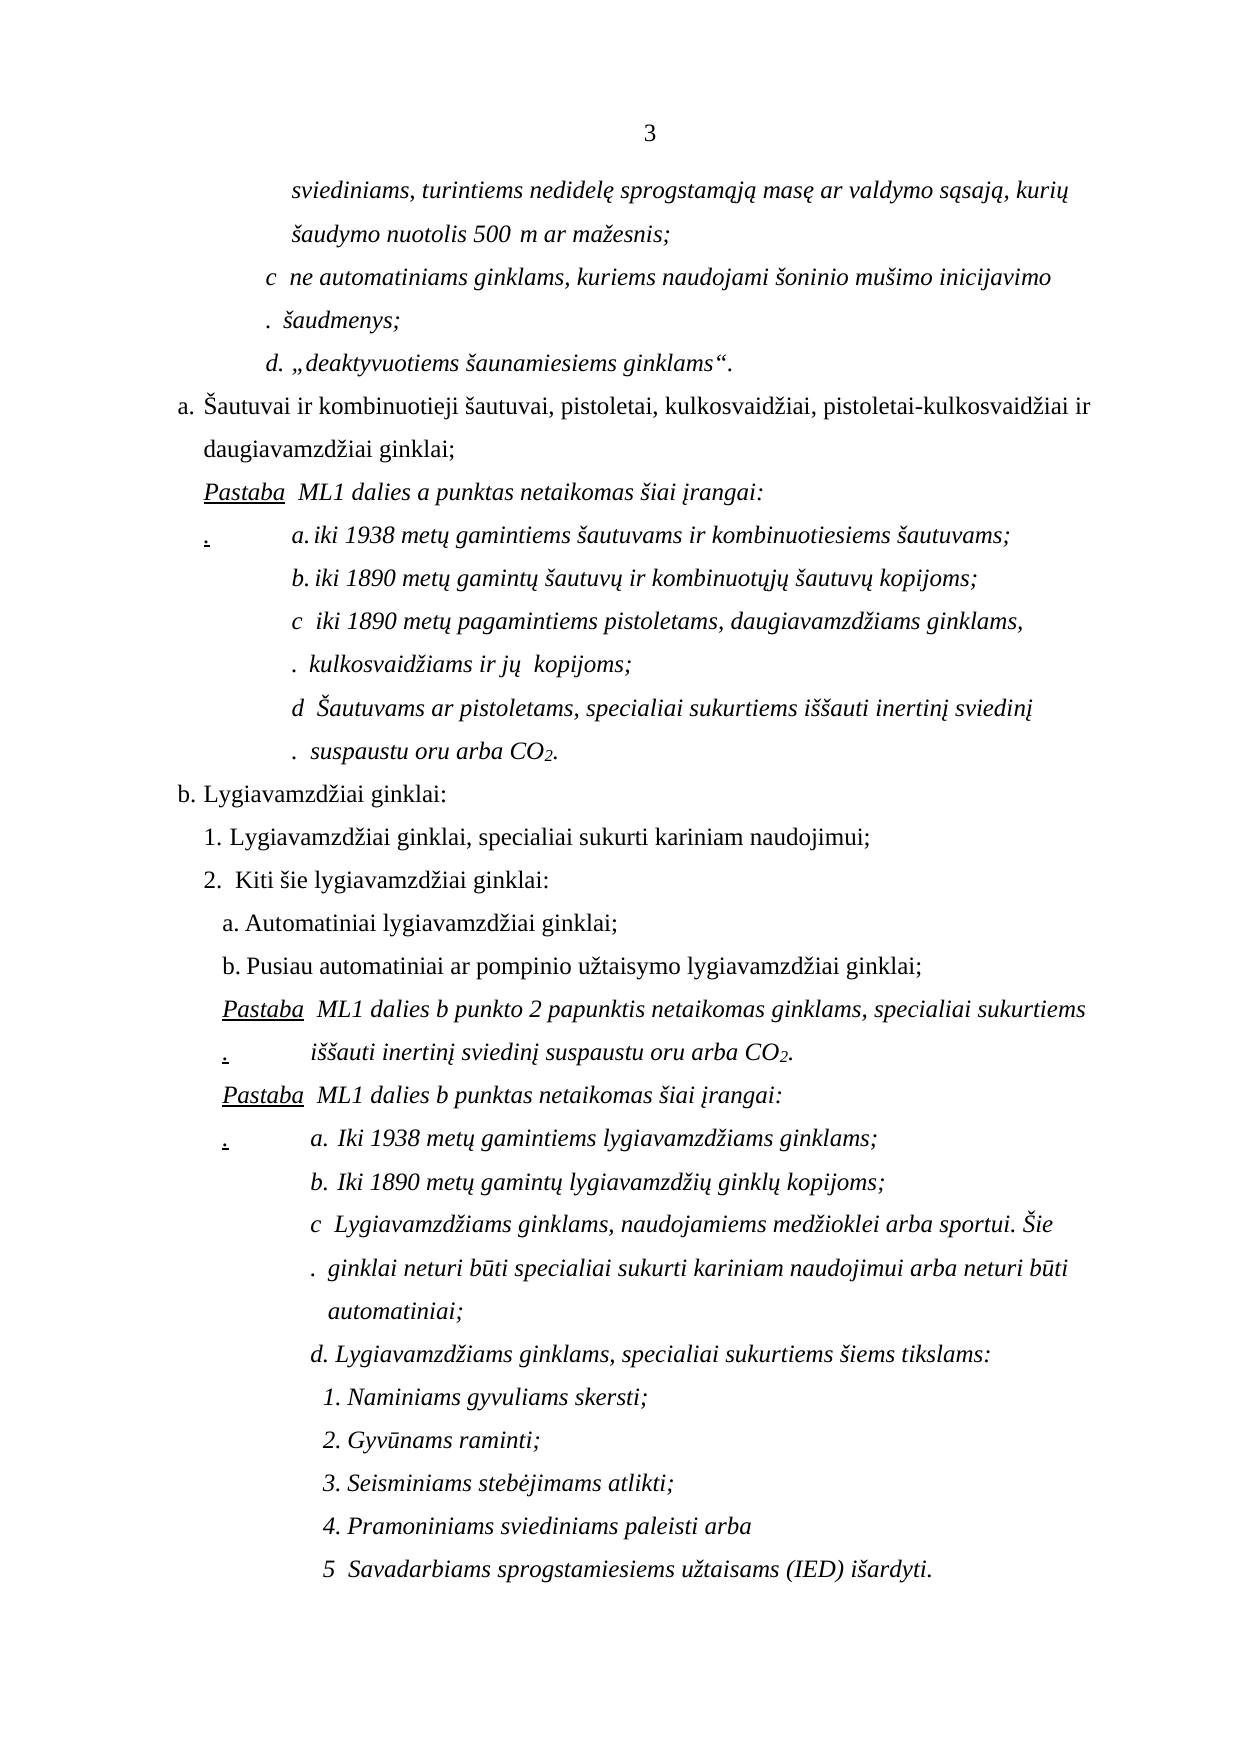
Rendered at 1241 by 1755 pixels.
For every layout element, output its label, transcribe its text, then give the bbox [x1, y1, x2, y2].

table_header Automatiniai lygiavamzdžiai ginklai; [245, 908, 1122, 951]
table_header Lygiavamzdžiai ginklai, specialiai sukurti kariniam naudojimui; [229, 822, 1122, 865]
table_header 3. [323, 1468, 347, 1511]
table_header Naminiams gyvuliams skersti; [347, 1382, 1122, 1425]
table_header c. [310, 1210, 328, 1339]
table_header d. [291, 693, 310, 779]
table_header Iki 1938 metų gamintiems lygiavamzdžiams ginklams; [338, 1124, 1122, 1167]
table_header c. [291, 606, 309, 693]
table_header a. [310, 1124, 337, 1167]
table_header 4. [323, 1511, 347, 1554]
table_header Savadarbiams sprogstamiesiems užtaisams (IED) išardyti. [341, 1554, 1122, 1607]
table_header sviediniams, turintiems nedidelę sprogstamąją masę ar valdymo sąsają, kurių šaudymo nuotolis 500 m ar mažesnis; [291, 176, 1122, 262]
table_header [177, 176, 265, 391]
table_header Pastaba. [203, 477, 291, 779]
table_header ne automatiniams ginklams, kuriems naudojami šoninio mušimo inicijavimo šaudmenys; [283, 262, 1122, 348]
table_header Kiti šie lygiavamzdžiai ginklai: [222, 865, 1122, 930]
table_header „deaktyvuotiems šaunamiesiems ginklams“. [291, 348, 1122, 391]
table_header iki 1938 metų gamintiems šautuvams ir kombinuotiesiems šautuvams; [313, 520, 1122, 563]
table_header b. [310, 1167, 337, 1209]
table_header b. [177, 779, 203, 1607]
table_header Pastaba. [222, 994, 310, 1080]
table_header Pusiau automatiniai ar pompinio užtaisymo lygiavamzdžiai ginklai; [246, 951, 1122, 994]
table_header iki 1890 metų gamintų šautuvų ir kombinuotųjų šautuvų kopijoms; [314, 564, 1122, 606]
table_header ML1 dalies a punktas netaikomas šiai įrangai: [291, 477, 1122, 520]
table_header c. [265, 262, 283, 348]
table_header b. [291, 564, 314, 606]
table_header b. [222, 951, 246, 994]
table_header a. [222, 908, 244, 951]
table_header Iki 1890 metų gamintų lygiavamzdžių ginklų kopijoms; [337, 1167, 1122, 1209]
table_header . Lygiavamzdžiams ginklams, specialiai sukurtiems šiems tikslams: [323, 1339, 1122, 1382]
table_header 2. [323, 1425, 347, 1468]
table_header 5 [323, 1554, 341, 1607]
table_header Lygiavamzdžiai ginklai: [203, 779, 1122, 822]
table_header d [310, 1339, 323, 1607]
table_header Pramoniniams sviediniams paleisti arba [347, 1511, 1122, 1554]
table_header [265, 176, 291, 262]
table_header 1. [323, 1382, 347, 1425]
table_header ML1 dalies b punktas netaikomas šiai įrangai: [310, 1080, 1122, 1145]
table_header Lygiavamzdžiams ginklams, naudojamiems medžioklei arba sportui. Šie ginklai neturi būti specialiai sukurti kariniam naudojimui arba neturi būti automatiniai; [328, 1210, 1122, 1339]
table_header Seisminiams stebėjimams atlikti; [347, 1468, 1122, 1511]
table_header Šautuvams ar pistoletams, specialiai sukurtiems iššauti inertinį sviedinį suspaustu oru arba CO2. [310, 693, 1122, 779]
table_header a. [291, 520, 313, 563]
table_header Šautuvai ir kombinuotieji šautuvai, pistoletai, kulkosvaidžiai, pistoletai-kulkosvaidžiai ir daugiavamzdžiai ginklai; [203, 391, 1122, 477]
table_header a. [177, 391, 203, 779]
table_header ML1 dalies b punkto 2 papunktis netaikomas ginklams, specialiai sukurtiems iššauti inertinį sviedinį suspaustu oru arba CO2. [310, 994, 1122, 1080]
table_header Pastaba. [222, 1080, 310, 1607]
table_header Gyvūnams raminti; [347, 1425, 1122, 1468]
table_header 1. [203, 822, 229, 865]
table_header d. [265, 348, 291, 391]
table_header iki 1890 metų pagamintiems pistoletams, daugiavamzdžiams ginklams, kulkosvaidžiams ir jų kopijoms; [309, 606, 1122, 693]
table_header 2. [203, 865, 222, 1607]
